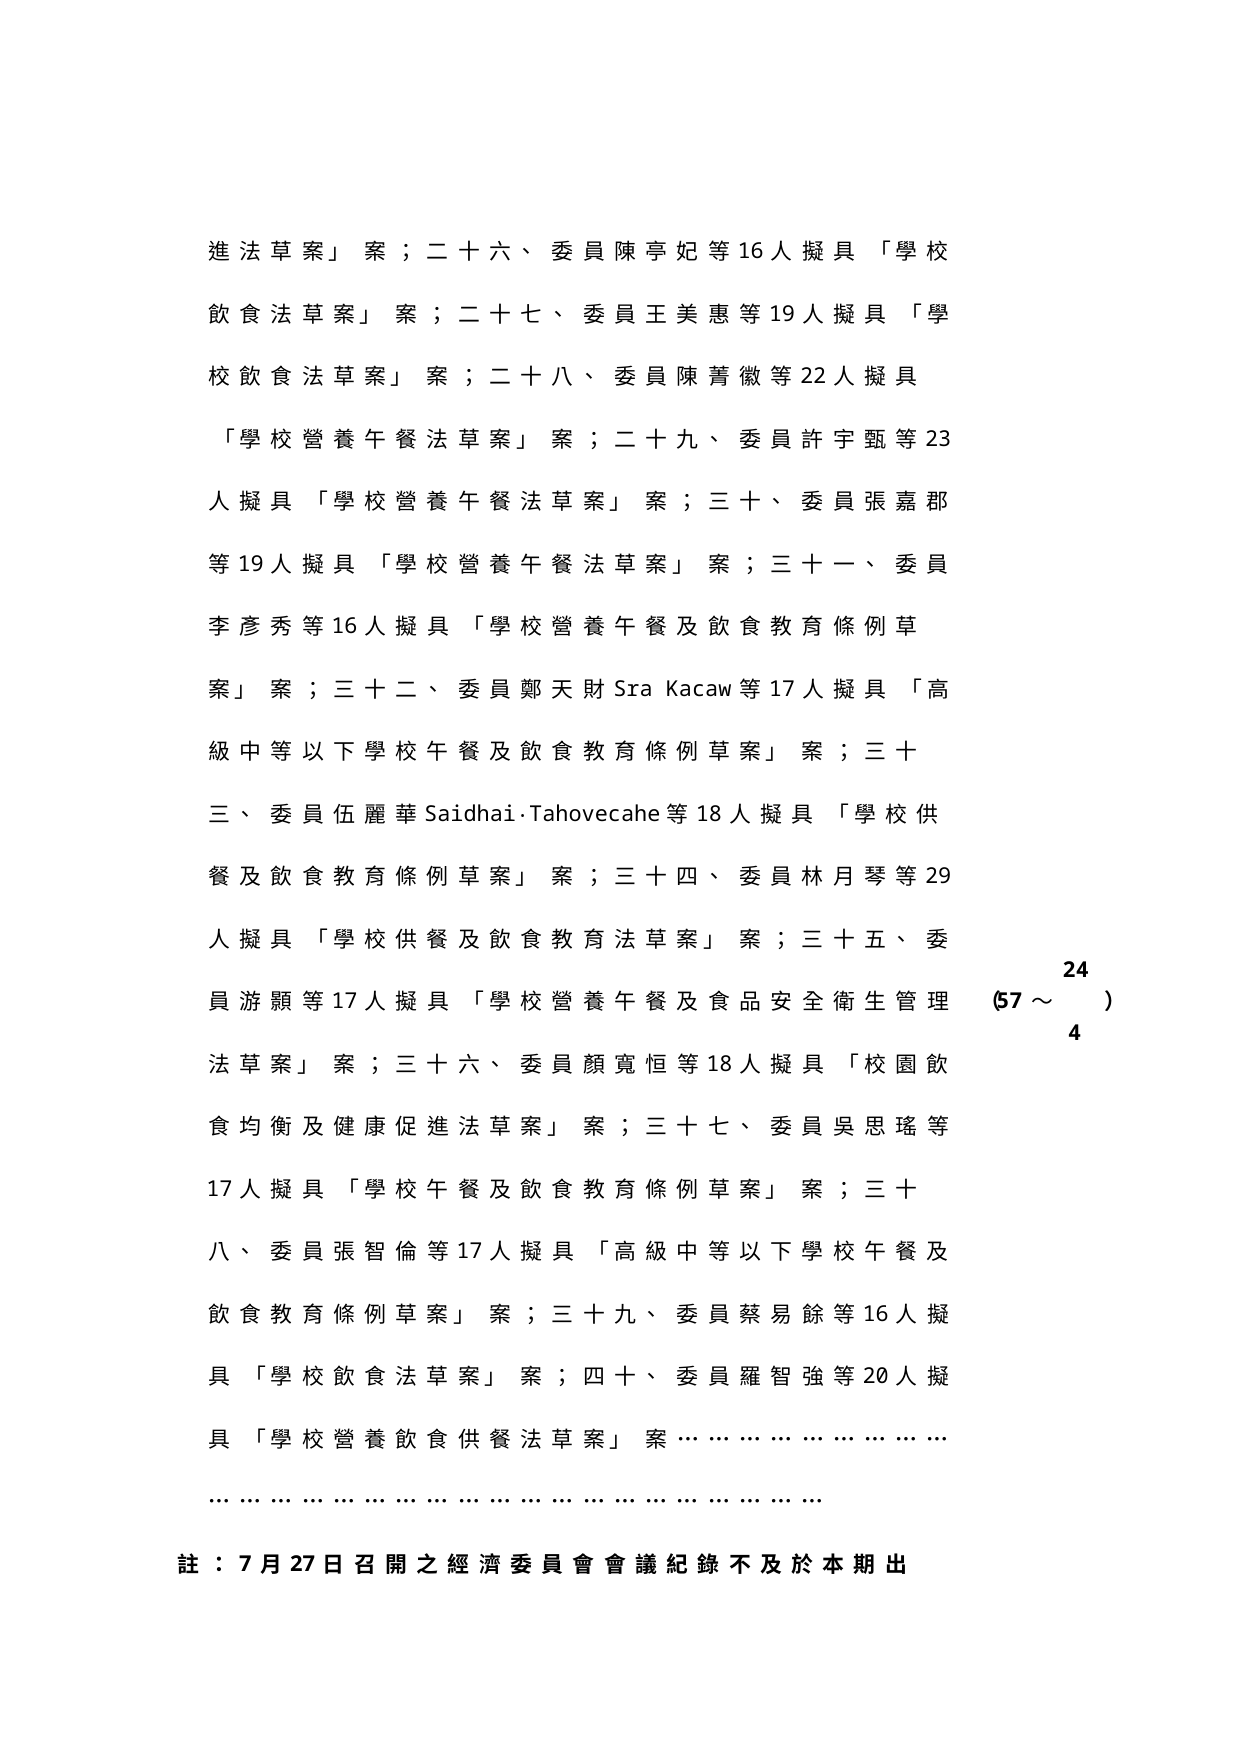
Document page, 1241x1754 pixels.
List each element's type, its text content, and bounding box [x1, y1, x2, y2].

table_cell 進法草案」案；二十六、委員陳亭妃等16人擬具「學校飲食法草案」案；二十七、委員王美惠等19人擬具「學校飲食法草案」案；二十八、委員陳菁徽等22人擬具「學校營養午餐法草案」案；二十九、委員許宇甄等23人擬具「學校營養午餐法草案」案；三十、委員張嘉郡等19人擬具「學校營養午餐法草案」案；三十一、委員李彥秀等16人擬具「學校營養午餐及飲食教育條例草案」案；三十二、委員鄭天財Sra Kacaw等17人擬具「高級中等以下學校午餐及飲食教育條例草案」案；三十三、委員伍麗華Saidhai‧Tahovecahe等18人擬具「學校供餐及飲食教育條例草案」案；三十四、委員林月琴等29人擬具「學校供餐及飲食教育法草案」案；三十五、委員游顥等17人擬具「學校營養午餐及食品安全衛生管理法草案」案；三十六、委員顏寬恒等18人擬具「校園飲食均衡及健康促進法草案」案；三十七、委員吳思瑤等17人擬具「學校午餐及飲食教育條例草案」案；三十八、委員張智倫等17人擬具「高級中等以下學校午餐及飲食教育條例草案」案；三十九、委員蔡易餘等16人擬具「學校飲食法草案」案；四十、委員羅智強等20人擬具「學校營養飲食供餐法草案」案…………………………………………………………………………… [150, 219, 967, 1531]
table_cell 244 [1053, 219, 1091, 1531]
table_cell ） [1091, 219, 1108, 1531]
table_cell [967, 1531, 986, 1594]
table_cell [1053, 1531, 1091, 1594]
table_cell （ [967, 219, 986, 1531]
table_cell [986, 1531, 1023, 1594]
table_cell 57 [986, 219, 1023, 1531]
table_cell [1023, 1531, 1053, 1594]
table_cell 註：7月27日召開之經濟委員會會議紀錄不及於本期出 [150, 1531, 967, 1594]
table_cell [1091, 1531, 1108, 1594]
table_cell ～ [1023, 219, 1053, 1531]
